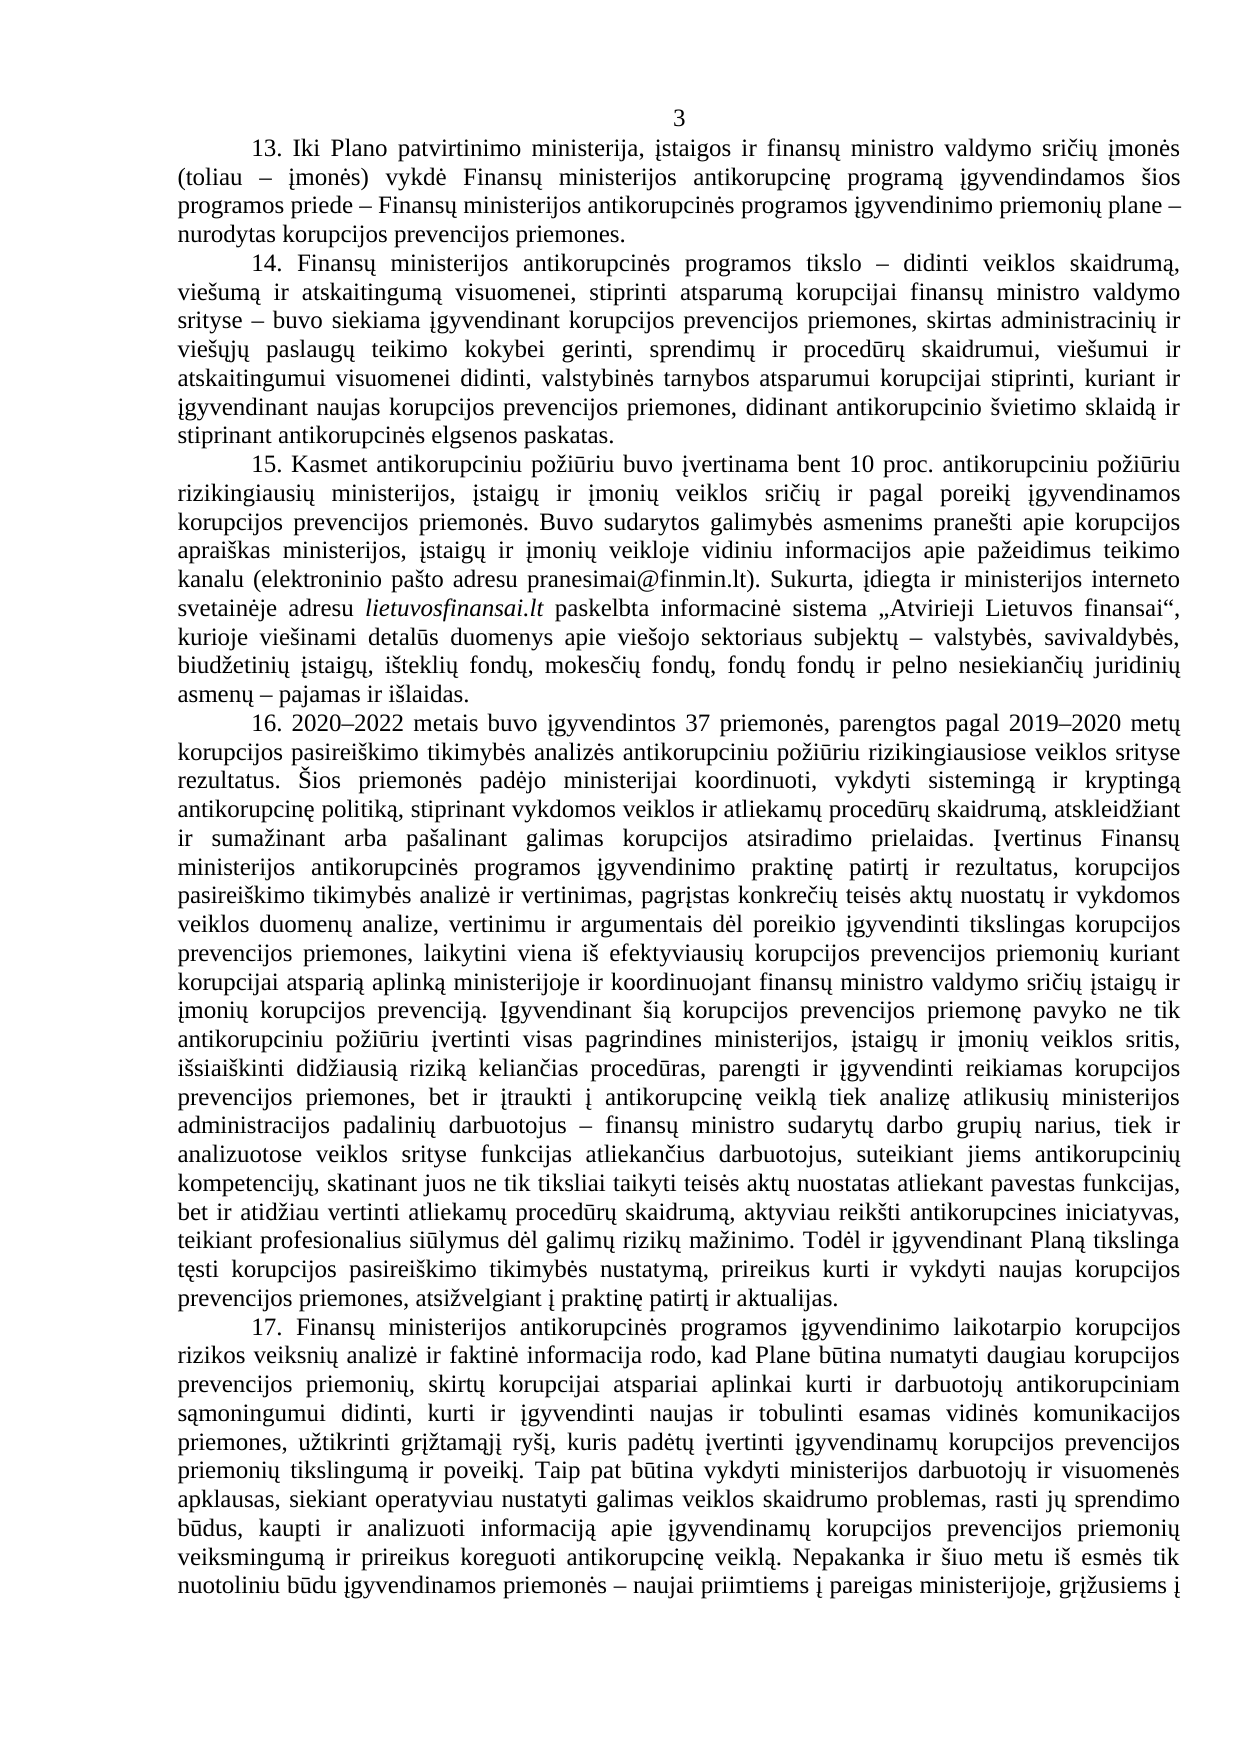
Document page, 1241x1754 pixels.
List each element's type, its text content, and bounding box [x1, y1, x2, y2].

text 15. Kasmet antikorupciniu požiūriu buvo įvertinama bent 10 proc. antikorupciniu požiūriu rizikingiausių ministerijos, įstaigų ir įmonių veiklos sričių ir pagal poreikį įgyvendinamos korupcijos prevencijos priemonės. Buvo sudarytos galimybės asmenims pranešti apie korupcijos apraiškas ministerijos, įstaigų ir įmonių veikloje vidiniu informacijos apie pažeidimus teikimo kanalu (elektroninio pašto adresu pranesimai@finmin.lt). Sukurta, įdiegta ir ministerijos interneto svetainėje adresu lietuvosfinansai.lt paskelbta informacinė sistema „Atvirieji Lietuvos finansai“, kurioje viešinami detalūs duomenys apie viešojo sektoriaus subjektų – valstybės, savivaldybės, biudžetinių įstaigų, išteklių fondų, mokesčių fondų, fondų fondų ir pelno nesiekiančių juridinių asmenų – pajamas ir išlaidas. [177, 449, 1181, 708]
text 16. 2020–2022 metais buvo įgyvendintos 37 priemonės, parengtos pagal 2019–2020 metų korupcijos pasireiškimo tikimybės analizės antikorupciniu požiūriu rizikingiausiose veiklos srityse rezultatus. Šios priemonės padėjo ministerijai koordinuoti, vykdyti sistemingą ir kryptingą antikorupcinę politiką, stiprinant vykdomos veiklos ir atliekamų procedūrų skaidrumą, atskleidžiant ir sumažinant arba pašalinant galimas korupcijos atsiradimo prielaidas. Įvertinus Finansų ministerijos antikorupcinės programos įgyvendinimo praktinę patirtį ir rezultatus, korupcijos pasireiškimo tikimybės analizė ir vertinimas, pagrįstas konkrečių teisės aktų nuostatų ir vykdomos veiklos duomenų analize, vertinimu ir argumentais dėl poreikio įgyvendinti tikslingas korupcijos prevencijos priemones, laikytini viena iš efektyviausių korupcijos prevencijos priemonių kuriant korupcijai atsparią aplinką ministerijoje ir koordinuojant finansų ministro valdymo sričių įstaigų ir įmonių korupcijos prevenciją. Įgyvendinant šią korupcijos prevencijos priemonę pavyko ne tik antikorupciniu požiūriu įvertinti visas pagrindines ministerijos, įstaigų ir įmonių veiklos sritis, išsiaiškinti didžiausią riziką keliančias procedūras, parengti ir įgyvendinti reikiamas korupcijos prevencijos priemones, bet ir įtraukti į antikorupcinę veiklą tiek analizę atlikusių ministerijos administracijos padalinių darbuotojus ‒ finansų ministro sudarytų darbo grupių narius, tiek ir analizuotose veiklos srityse funkcijas atliekančius darbuotojus, suteikiant jiems antikorupcinių kompetencijų, skatinant juos ne tik tiksliai taikyti teisės aktų nuostatas atliekant pavestas funkcijas, bet ir atidžiau vertinti atliekamų procedūrų skaidrumą, aktyviau reikšti antikorupcines iniciatyvas, teikiant profesionalius siūlymus dėl galimų rizikų mažinimo. Todėl ir įgyvendinant Planą tikslinga tęsti korupcijos pasireiškimo tikimybės nustatymą, prireikus kurti ir vykdyti naujas korupcijos prevencijos priemones, atsižvelgiant į praktinę patirtį ir aktualijas. [177, 708, 1181, 1312]
text 14. Finansų ministerijos antikorupcinės programos tikslo – didinti veiklos skaidrumą, viešumą ir atskaitingumą visuomenei, stiprinti atsparumą korupcijai finansų ministro valdymo srityse – buvo siekiama įgyvendinant korupcijos prevencijos priemones, skirtas administracinių ir viešųjų paslaugų teikimo kokybei gerinti, sprendimų ir procedūrų skaidrumui, viešumui ir atskaitingumui visuomenei didinti, valstybinės tarnybos atsparumui korupcijai stiprinti, kuriant ir įgyvendinant naujas korupcijos prevencijos priemones, didinant antikorupcinio švietimo sklaidą ir stiprinant antikorupcinės elgsenos paskatas. [177, 248, 1181, 449]
text 13. Iki Plano patvirtinimo ministerija, įstaigos ir finansų ministro valdymo sričių įmonės (toliau – įmonės) vykdė Finansų ministerijos antikorupcinę programą įgyvendindamos šios programos priede – Finansų ministerijos antikorupcinės programos įgyvendinimo priemonių plane – nurodytas korupcijos prevencijos priemones. [177, 133, 1181, 248]
text 17. Finansų ministerijos antikorupcinės programos įgyvendinimo laikotarpio korupcijos rizikos veiksnių analizė ir faktinė informacija rodo, kad Plane būtina numatyti daugiau korupcijos prevencijos priemonių, skirtų korupcijai atspariai aplinkai kurti ir darbuotojų antikorupciniam sąmoningumui didinti, kurti ir įgyvendinti naujas ir tobulinti esamas vidinės komunikacijos priemones, užtikrinti grįžtamąjį ryšį, kuris padėtų įvertinti įgyvendinamų korupcijos prevencijos priemonių tikslingumą ir poveikį. Taip pat būtina vykdyti ministerijos darbuotojų ir visuomenės apklausas, siekiant operatyviau nustatyti galimas veiklos skaidrumo problemas, rasti jų sprendimo būdus, kaupti ir analizuoti informaciją apie įgyvendinamų korupcijos prevencijos priemonių veiksmingumą ir prireikus koreguoti antikorupcinę veiklą. Nepakanka ir šiuo metu iš esmės tik nuotoliniu būdu įgyvendinamos priemonės ‒ naujai priimtiems į pareigas ministerijoje, grįžusiems į [177, 1312, 1181, 1599]
